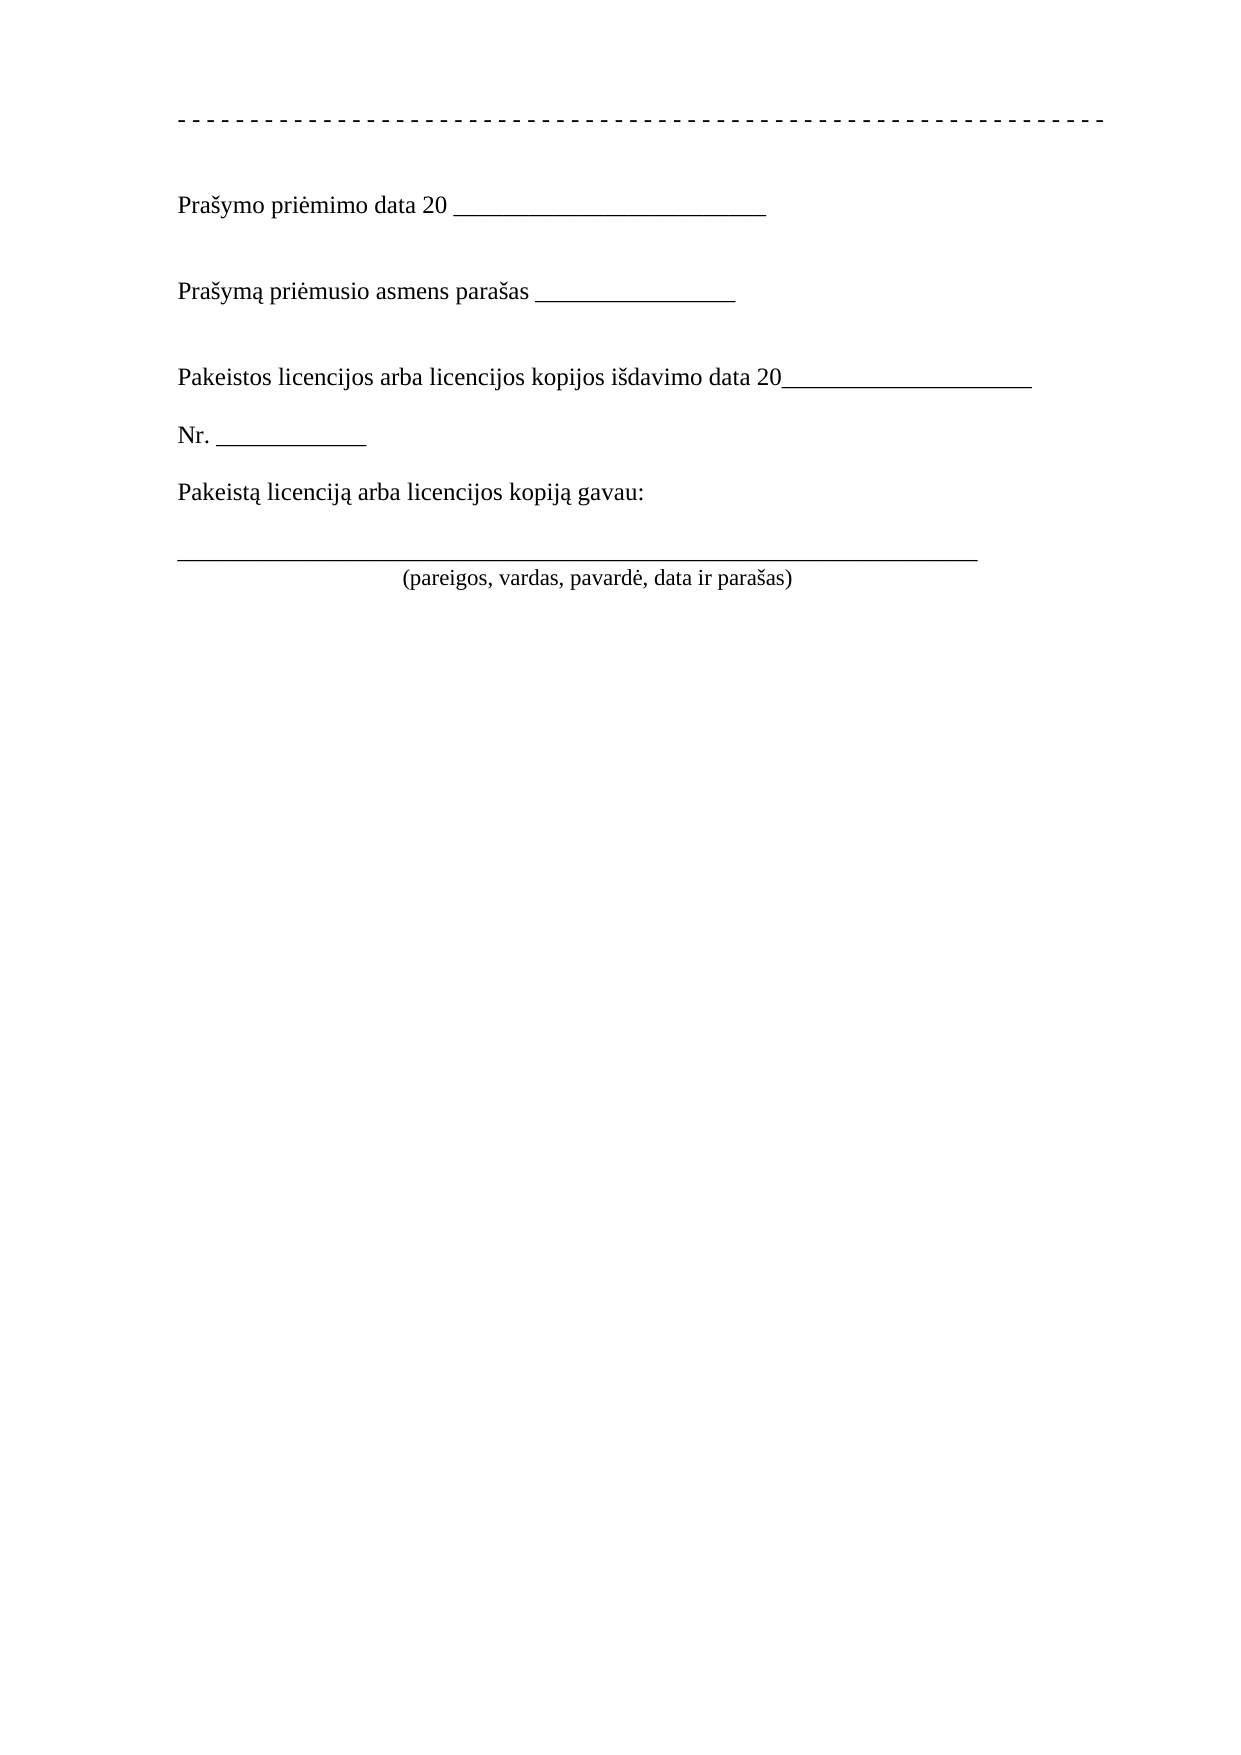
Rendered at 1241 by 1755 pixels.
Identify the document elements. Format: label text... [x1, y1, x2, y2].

text Prašymo priėmimo data 20 _________________________ [177, 190, 1181, 219]
text Pakeistos licencijos arba licencijos kopijos išdavimo data 20____________________ [177, 362, 1181, 391]
text (pareigos, vardas, pavardė, data ir parašas) [327, 564, 1181, 590]
text Prašymą priėmusio asmens parašas ________________ [177, 276, 1181, 305]
text Pakeistą licenciją arba licencijos kopiją gavau: [177, 477, 1181, 506]
text - - - - - - - - - - - - - - - - - - - - - - - - - - - - - - - - - - - - - - - - - - - - - - - - - - - - - - - - - - - - - - - - [177, 104, 1181, 132]
text ________________________________________________________________ [177, 535, 1181, 564]
text Nr. ____________ [177, 420, 1181, 449]
